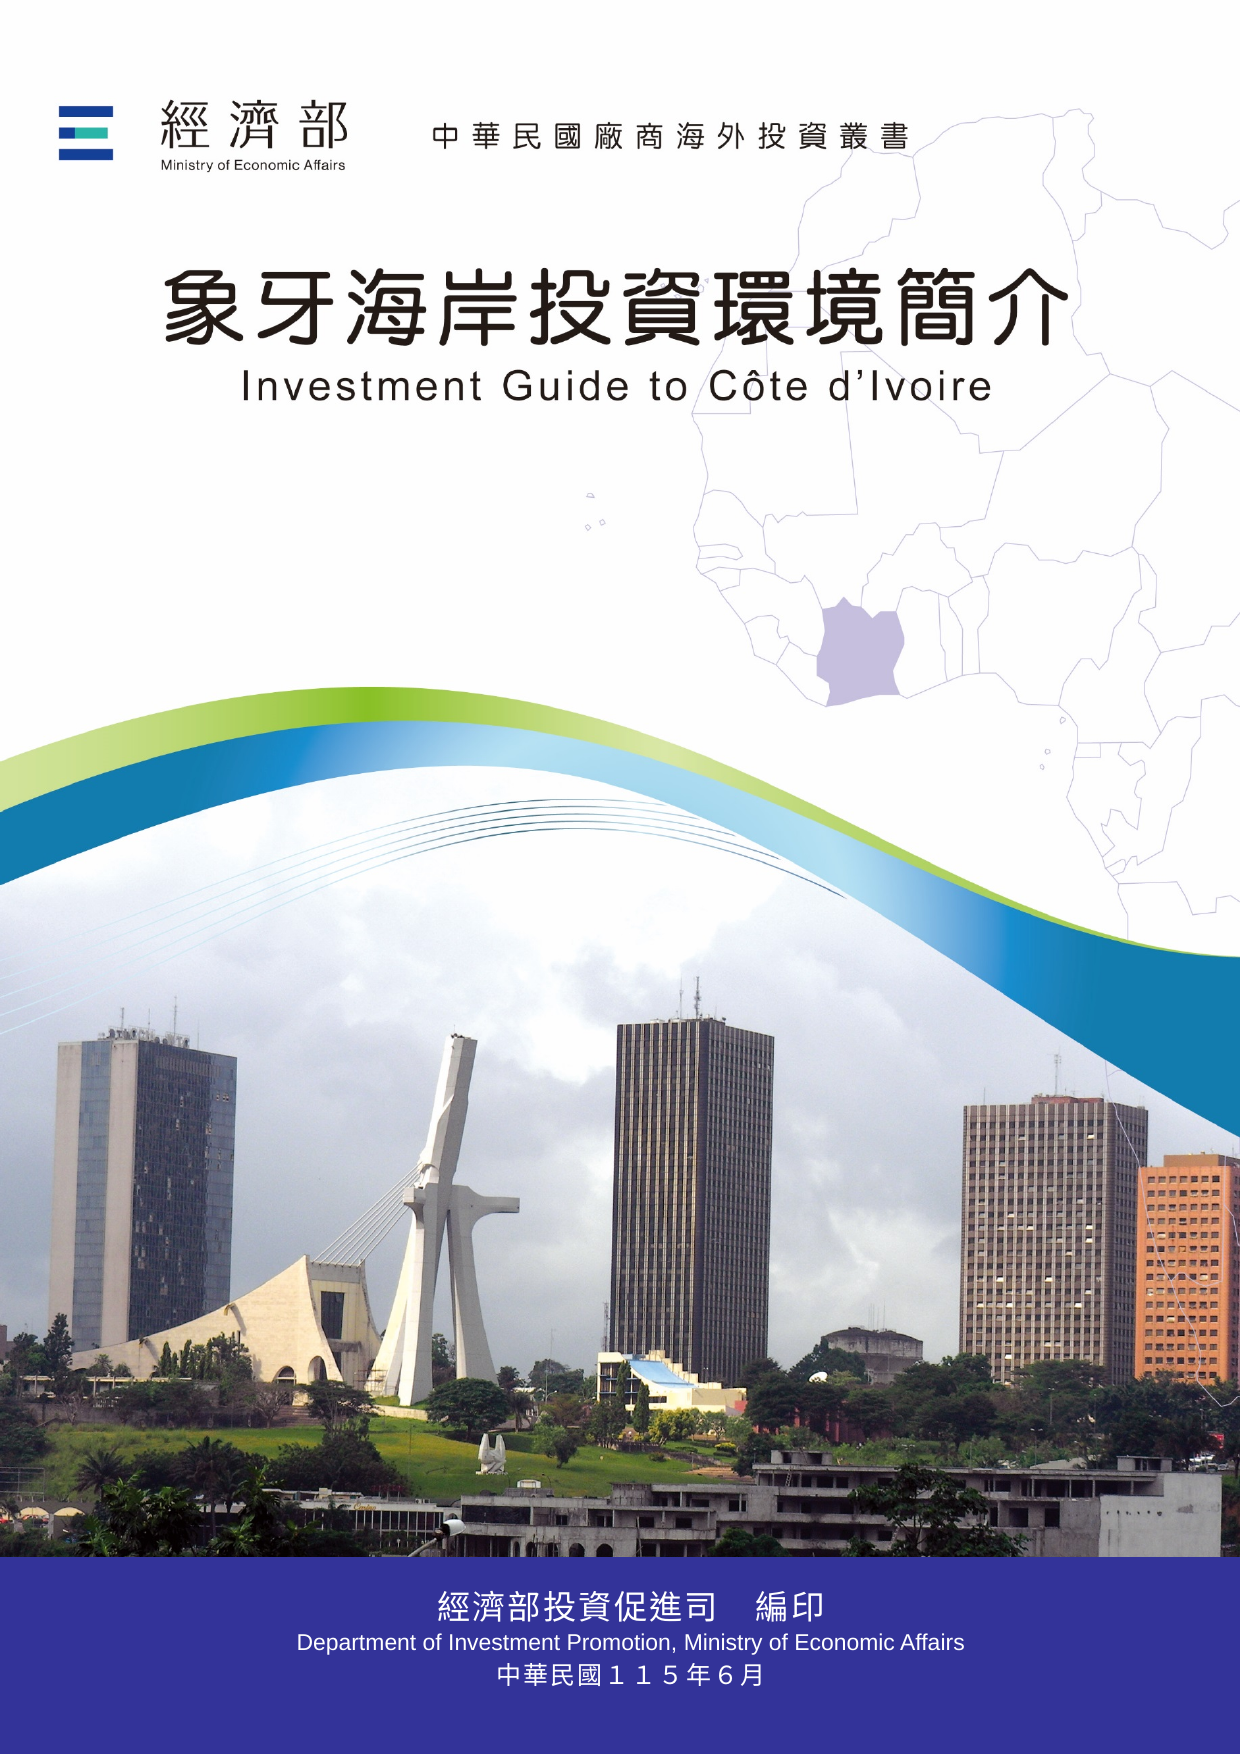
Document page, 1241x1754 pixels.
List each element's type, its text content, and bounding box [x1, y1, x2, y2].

text 中華民國１１５年６月 [0, 1655, 1240, 1691]
picture [0, 0, 1240, 1557]
text Department of Investment Promotion, Ministry of Economic Affairs [0, 1629, 1240, 1655]
text 經濟部投資促進司 編印 [0, 1581, 1240, 1629]
